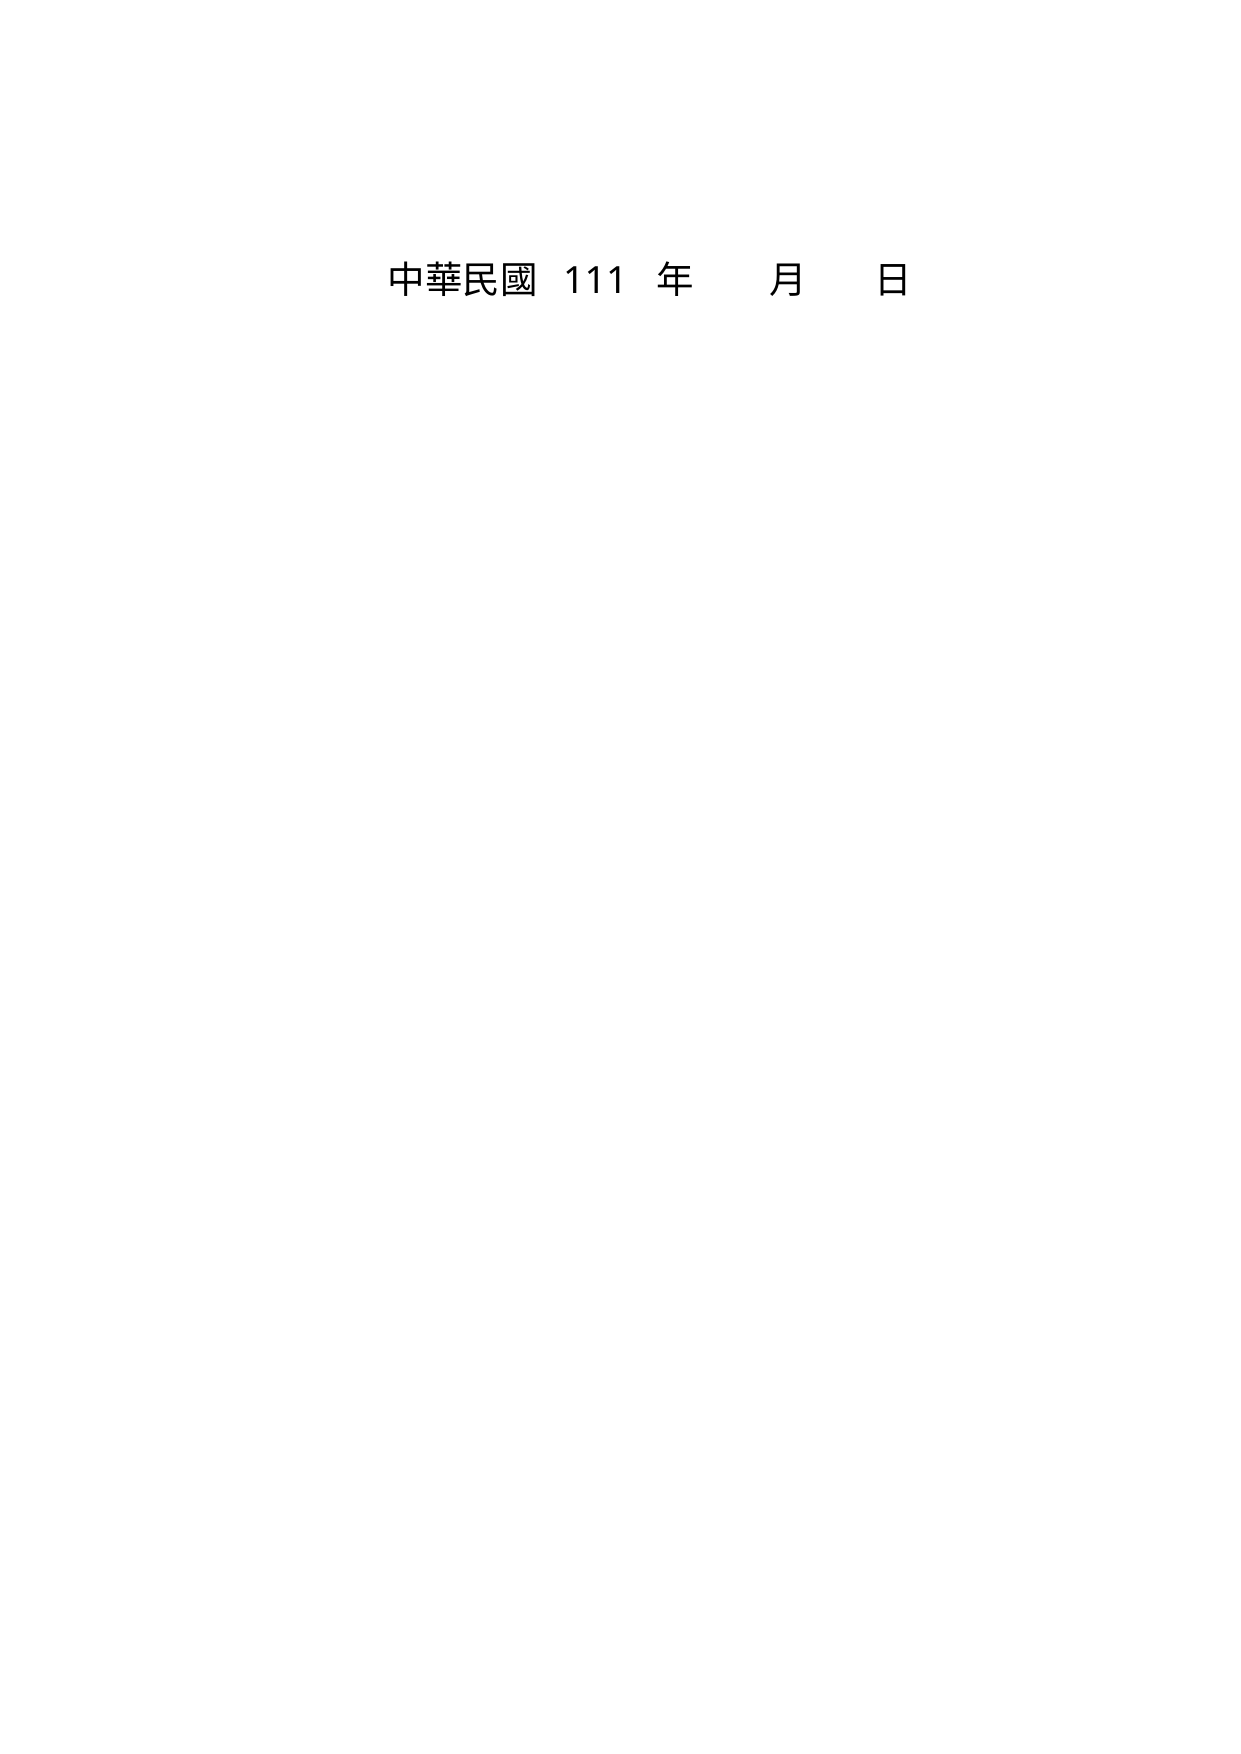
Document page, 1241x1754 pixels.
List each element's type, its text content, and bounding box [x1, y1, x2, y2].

text 中華民國 111 年 月 日 [133, 239, 1167, 314]
